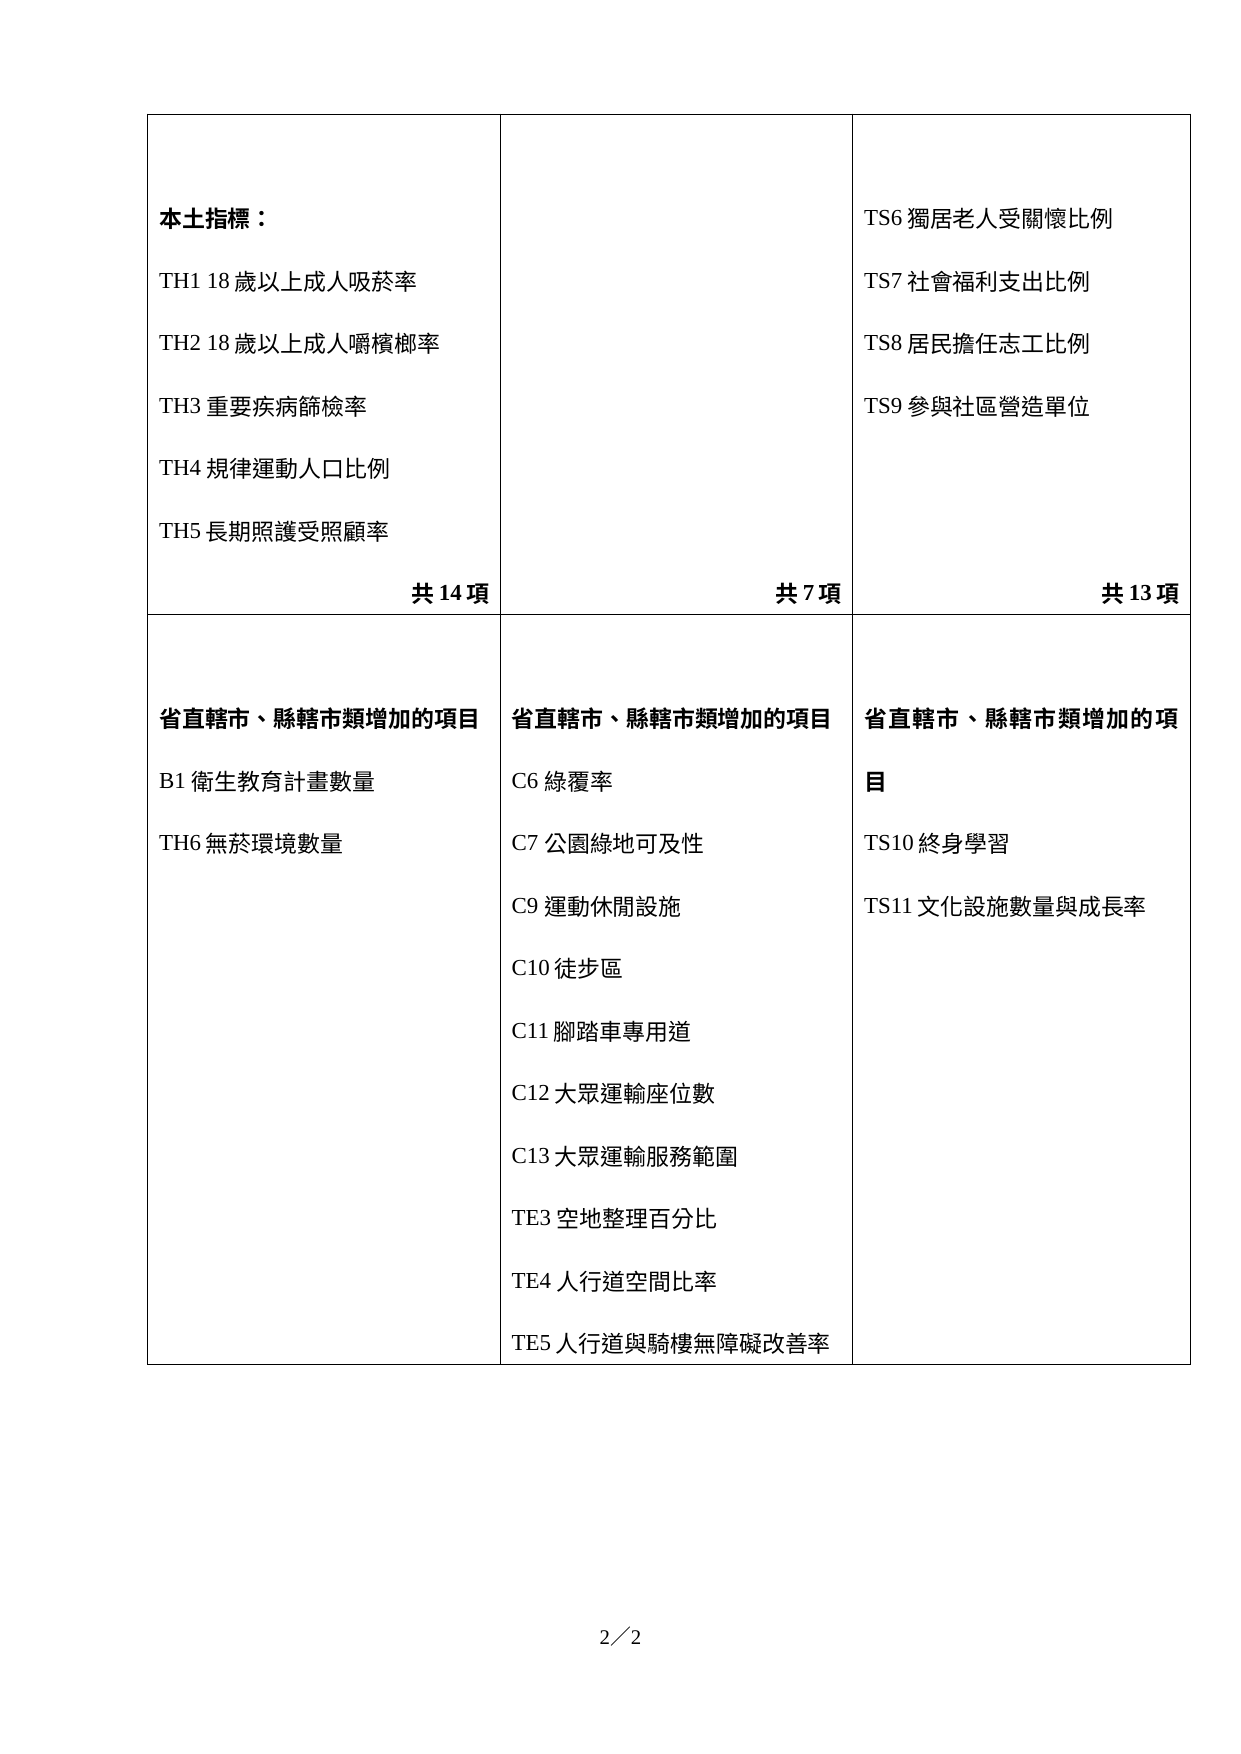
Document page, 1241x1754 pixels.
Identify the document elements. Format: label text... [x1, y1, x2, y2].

table_cell 省直轄市、縣轄市類增加的項目 B1 衛生教育計畫數量 TH6無菸環境數量 [148, 615, 500, 1363]
table_cell 共7項 [501, 115, 852, 613]
table_cell TS6獨居老人受關懷比例 TS7社會福利支出比例 TS8居民擔任志工比例 TS9參與社區營造單位 共13項 [853, 115, 1190, 613]
table_cell 本土指標： TH1 18歲以上成人吸菸率 TH2 18歲以上成人嚼檳榔率 TH3 重要疾病篩檢率 TH4 規律運動人口比例 TH5長期照護受照顧率 共14項 [148, 115, 500, 613]
table_cell 省直轄市、縣轄市類增加的項目 C6 綠覆率 C7 公園綠地可及性 C9 運動休閒設施 C10徒步區 C11腳踏車專用道 C12大眾運輸座位數 C13大眾運輸服務範圍 TE3 空地整理百分比 TE4 人行道空間比率 TE5人行道與騎樓無障礙改善率 [501, 615, 852, 1363]
table_cell 省直轄市、縣轄市類增加的項目 TS10終身學習 TS11文化設施數量與成長率 [853, 615, 1190, 1363]
